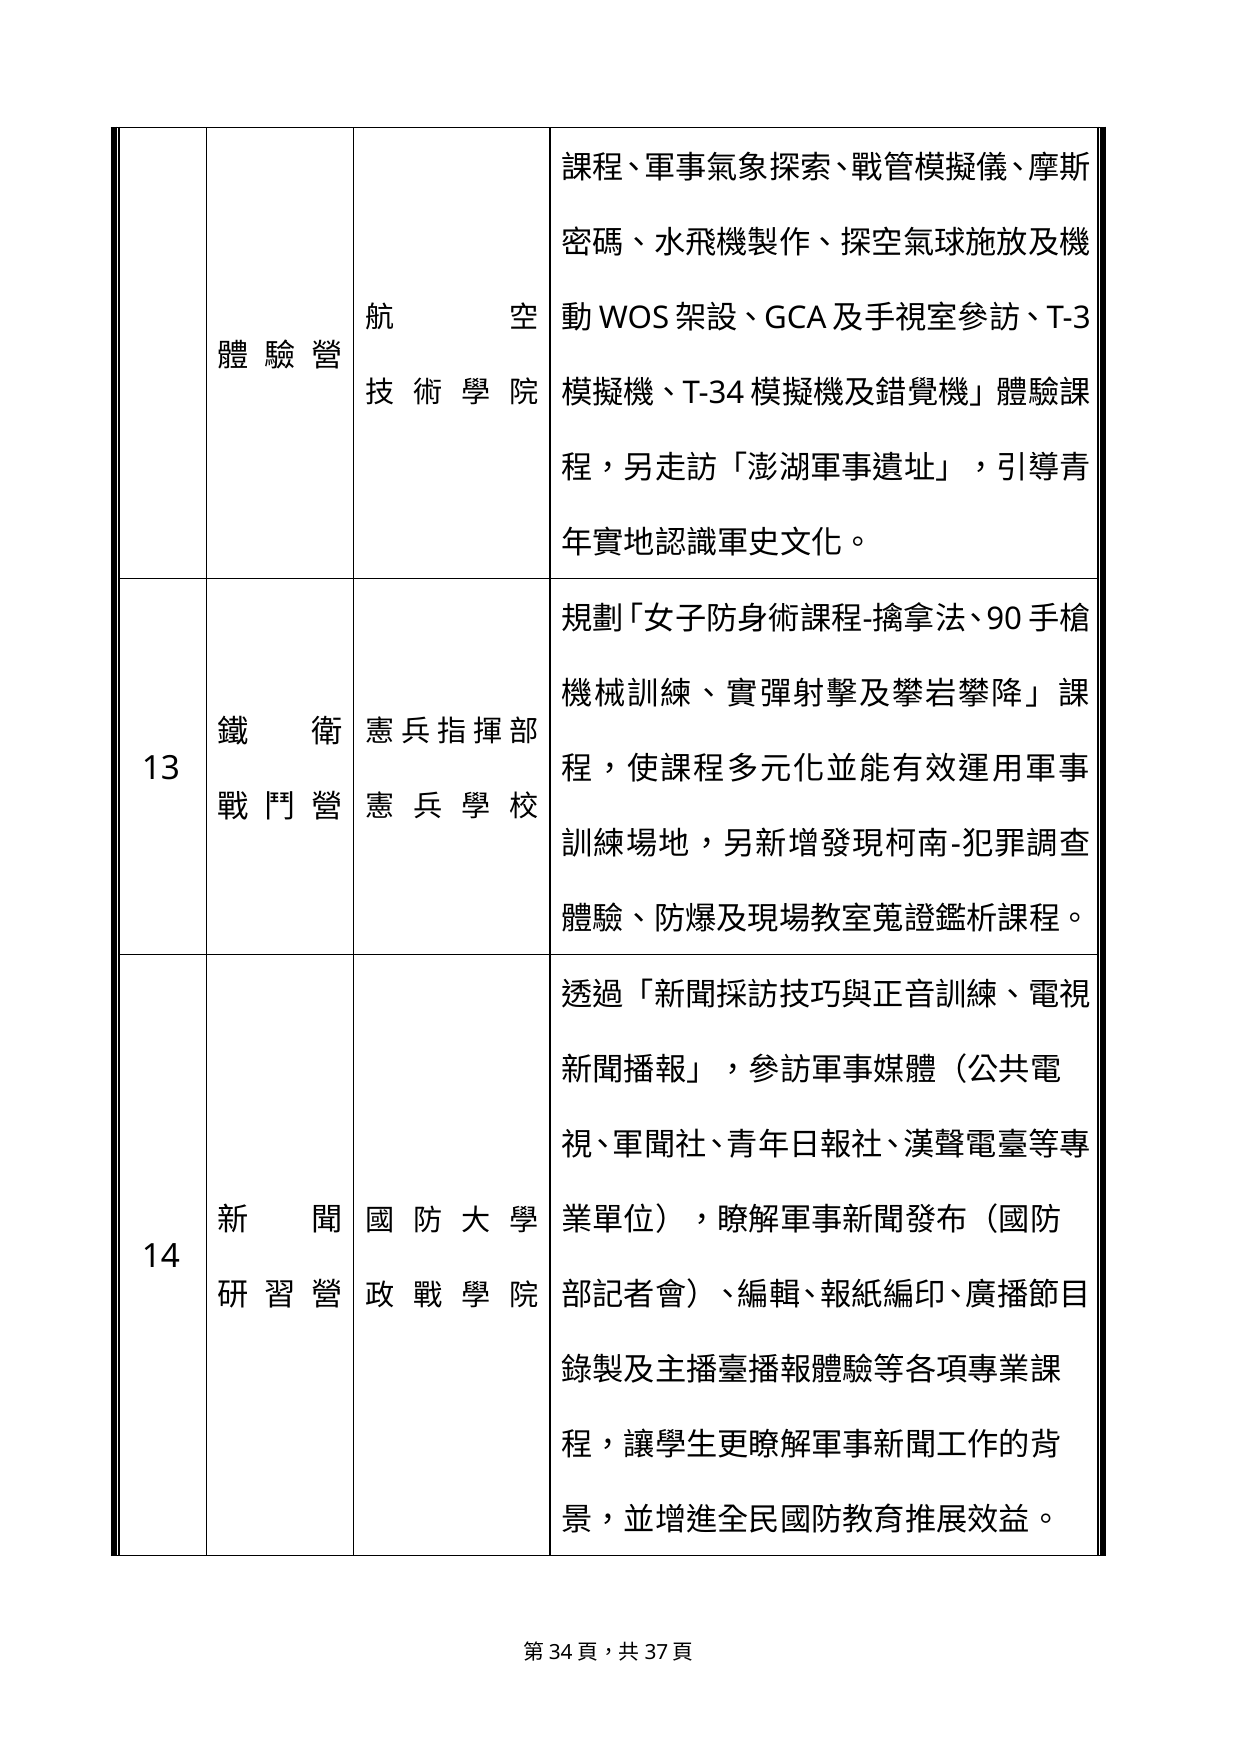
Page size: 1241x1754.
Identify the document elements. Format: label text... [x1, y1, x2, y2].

table_cell 憲兵指揮部 憲兵學校 [354, 579, 549, 954]
table_cell 透過「新聞採訪技巧與正音訓練、電視新聞播報」，參訪軍事媒體（公共電視、軍聞社、青年日報社、漢聲電臺等專業單位），瞭解軍事新聞發布（國防部記者會）、編輯、報紙編印、廣播節目錄製及主播臺播報體驗等各項專業課程，讓學生更瞭解軍事新聞工作的背景，並增進全民國防教育推展效益。 [551, 955, 1097, 1555]
table_cell 課程、軍事氣象探索、戰管模擬儀、摩斯密碼、水飛機製作、探空氣球施放及機動WOS架設、GCA及手視室參訪、T-3模擬機、T-34模擬機及錯覺機」體驗課程，另走訪「澎湖軍事遺址」，引導青年實地認識軍史文化。 [551, 128, 1097, 578]
table_cell 13 [120, 579, 206, 954]
table_cell [120, 128, 206, 578]
table_cell 航空 技術學院 [354, 128, 549, 578]
table_cell 規劃「女子防身術課程-擒拿法、90手槍機械訓練、實彈射擊及攀岩攀降」課程，使課程多元化並能有效運用軍事訓練場地，另新增發現柯南-犯罪調查體驗、防爆及現場教室蒐證鑑析課程。 [551, 579, 1097, 954]
table_cell 新聞 研習營 [207, 955, 353, 1555]
table_cell 國防大學 政戰學院 [354, 955, 549, 1555]
table_cell 鐵衛 戰鬥營 [207, 579, 353, 954]
table_cell 14 [120, 955, 206, 1555]
table_cell 體驗營 [207, 128, 353, 578]
